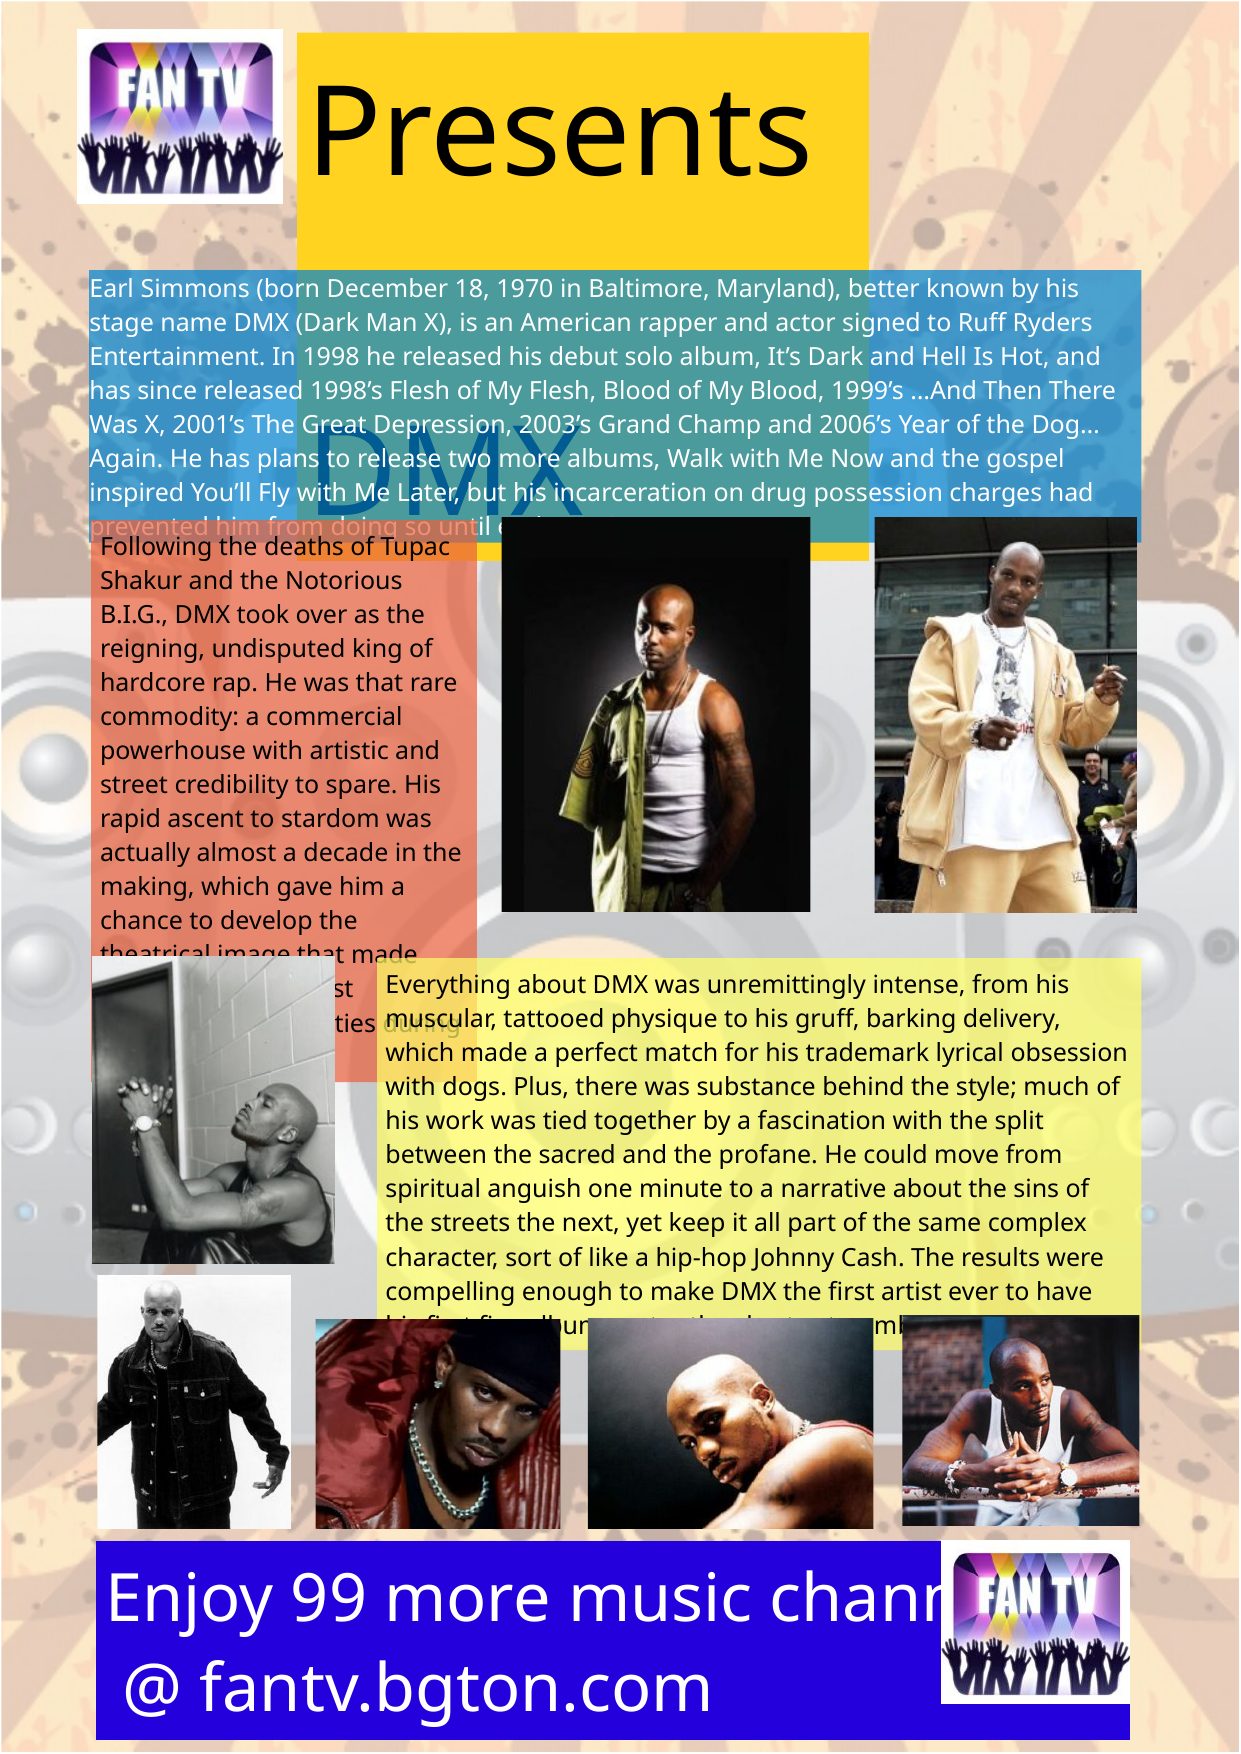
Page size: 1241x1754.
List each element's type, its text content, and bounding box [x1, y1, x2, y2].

text Presents DMX [811, 543, 861, 552]
picture [1, 1, 1239, 1752]
text Presents DMX [306, 41, 861, 270]
text Earl Simmons (born December 18, 1970 in Baltimore, Maryland), better known by his stage name DMX (Dark Man X), is an American rapper and actor signed to Ruff Ryders Entertainment. In 1998 he released his debut solo album, It’s Dark and Hell Is Hot, and has since released 1998’s Flesh of My Flesh, Blood of My Blood, 1999’s …And Then There Was X, 2001’s The Great Depression, 2003’s Grand Champ and 2006’s Year of the Dog…Again. He has plans to release two more albums, Walk with Me Now and the gospel inspired You’ll Fly with Me Later, but his incarceration on drug possession charges had prevented him from doing so until early 2010. [89, 270, 1141, 543]
text Following the deaths of Tupac Shakur and the Notorious B.I.G., DMX took over as the reigning, undisputed king of hardcore rap. He was that rare commodity: a commercial powerhouse with artistic and street credibility to spare. His rapid ascent to stardom was actually almost a decade in the making, which gave him a chance to develop the theatrical image that made him one of rap’s most distinctive personalities during his heyday. [100, 528, 468, 1073]
text Everything about DMX was unremittingly intense, from his muscular, tattooed physique to his gruff, barking delivery, which made a perfect match for his trademark lyrical obsession with dogs. Plus, there was substance behind the style; much of his work was tied together by a fascination with the split between the sacred and the profane. He could move from spiritual anguish one minute to a narrative about the sins of the streets the next, yet keep it all part of the same complex character, sort of like a hip-hop Johnny Cash. The results were compelling enough to make DMX the first artist ever to have his first five albums enter the charts at number one. [385, 967, 1133, 1341]
text Enjoy 99 more music channels @ fantv.bgton.com [105, 1550, 1121, 1731]
